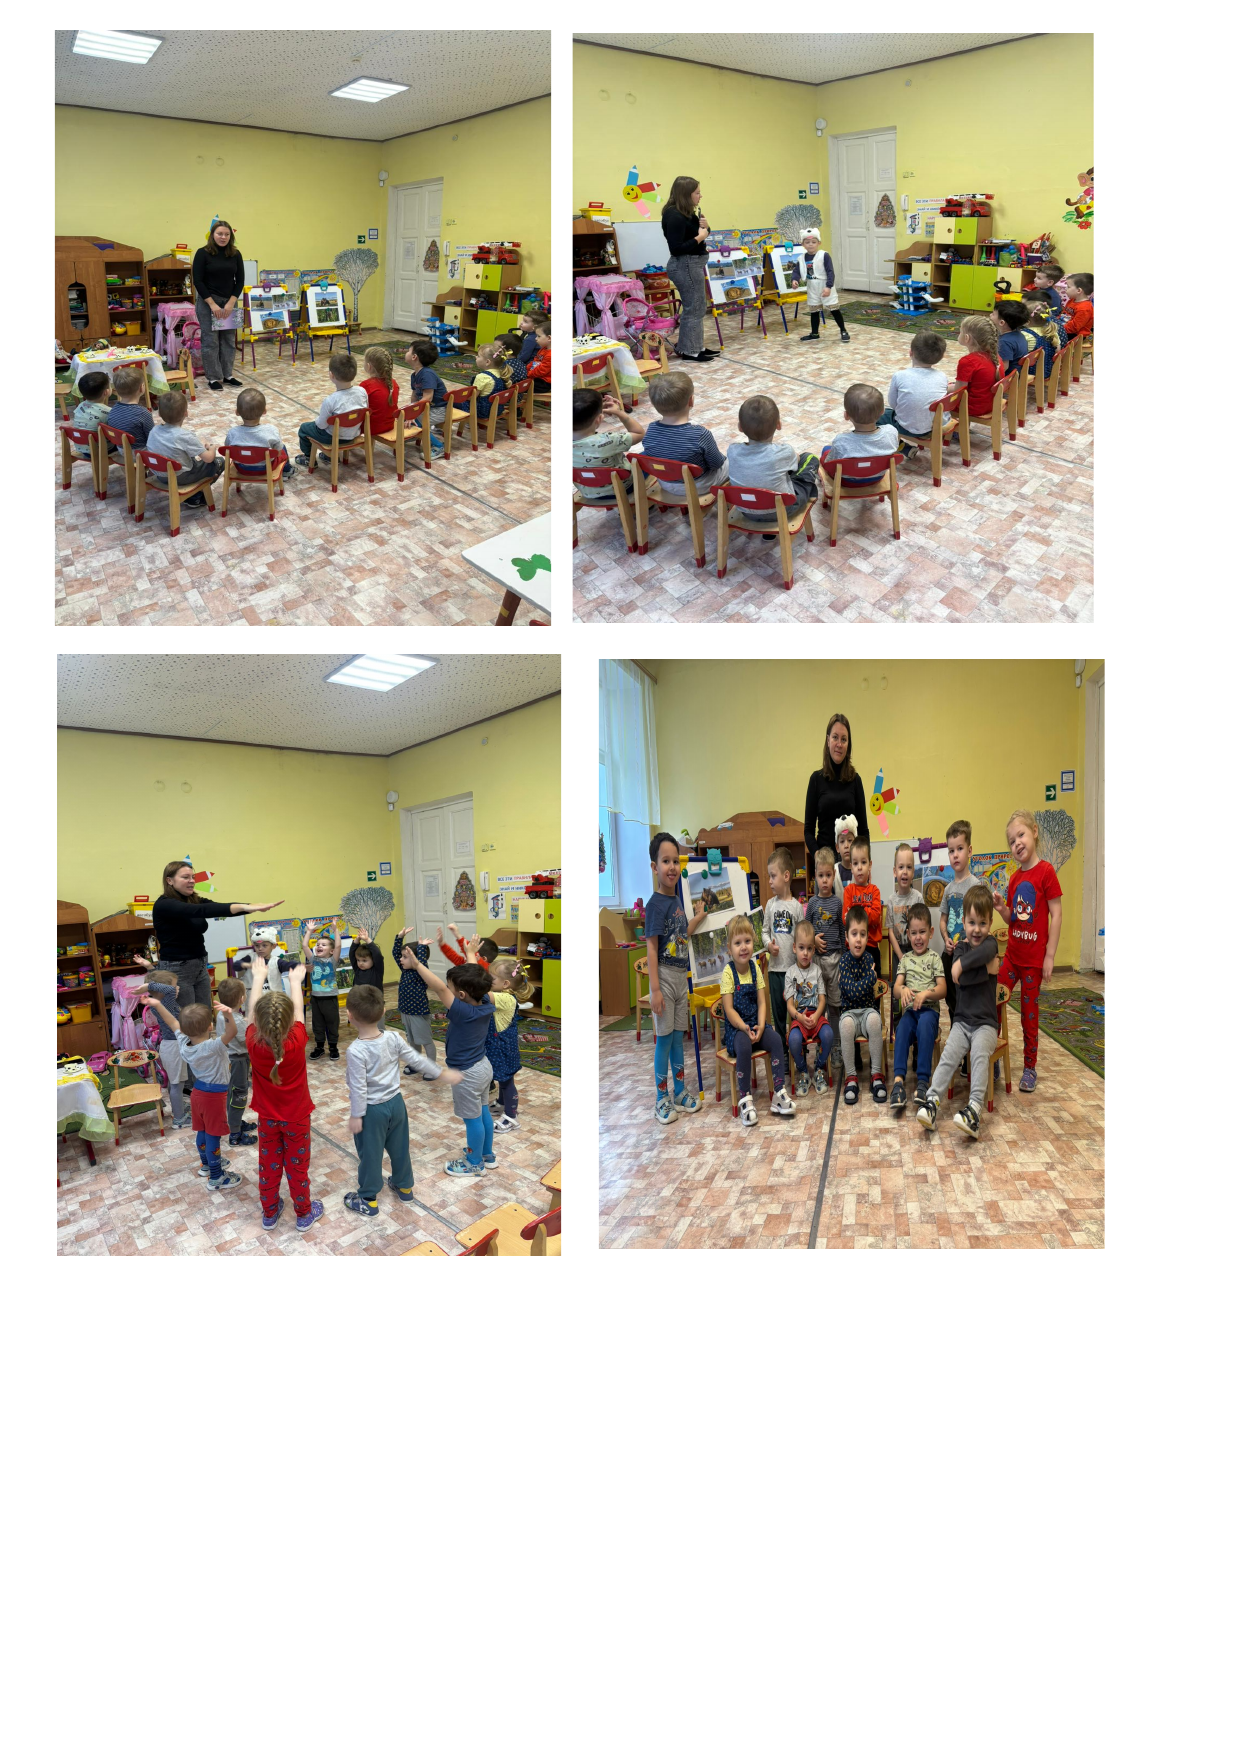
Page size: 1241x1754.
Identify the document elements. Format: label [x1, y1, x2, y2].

picture [57, 654, 562, 1256]
picture [54, 30, 552, 626]
picture [598, 659, 1105, 1249]
picture [572, 33, 1094, 623]
